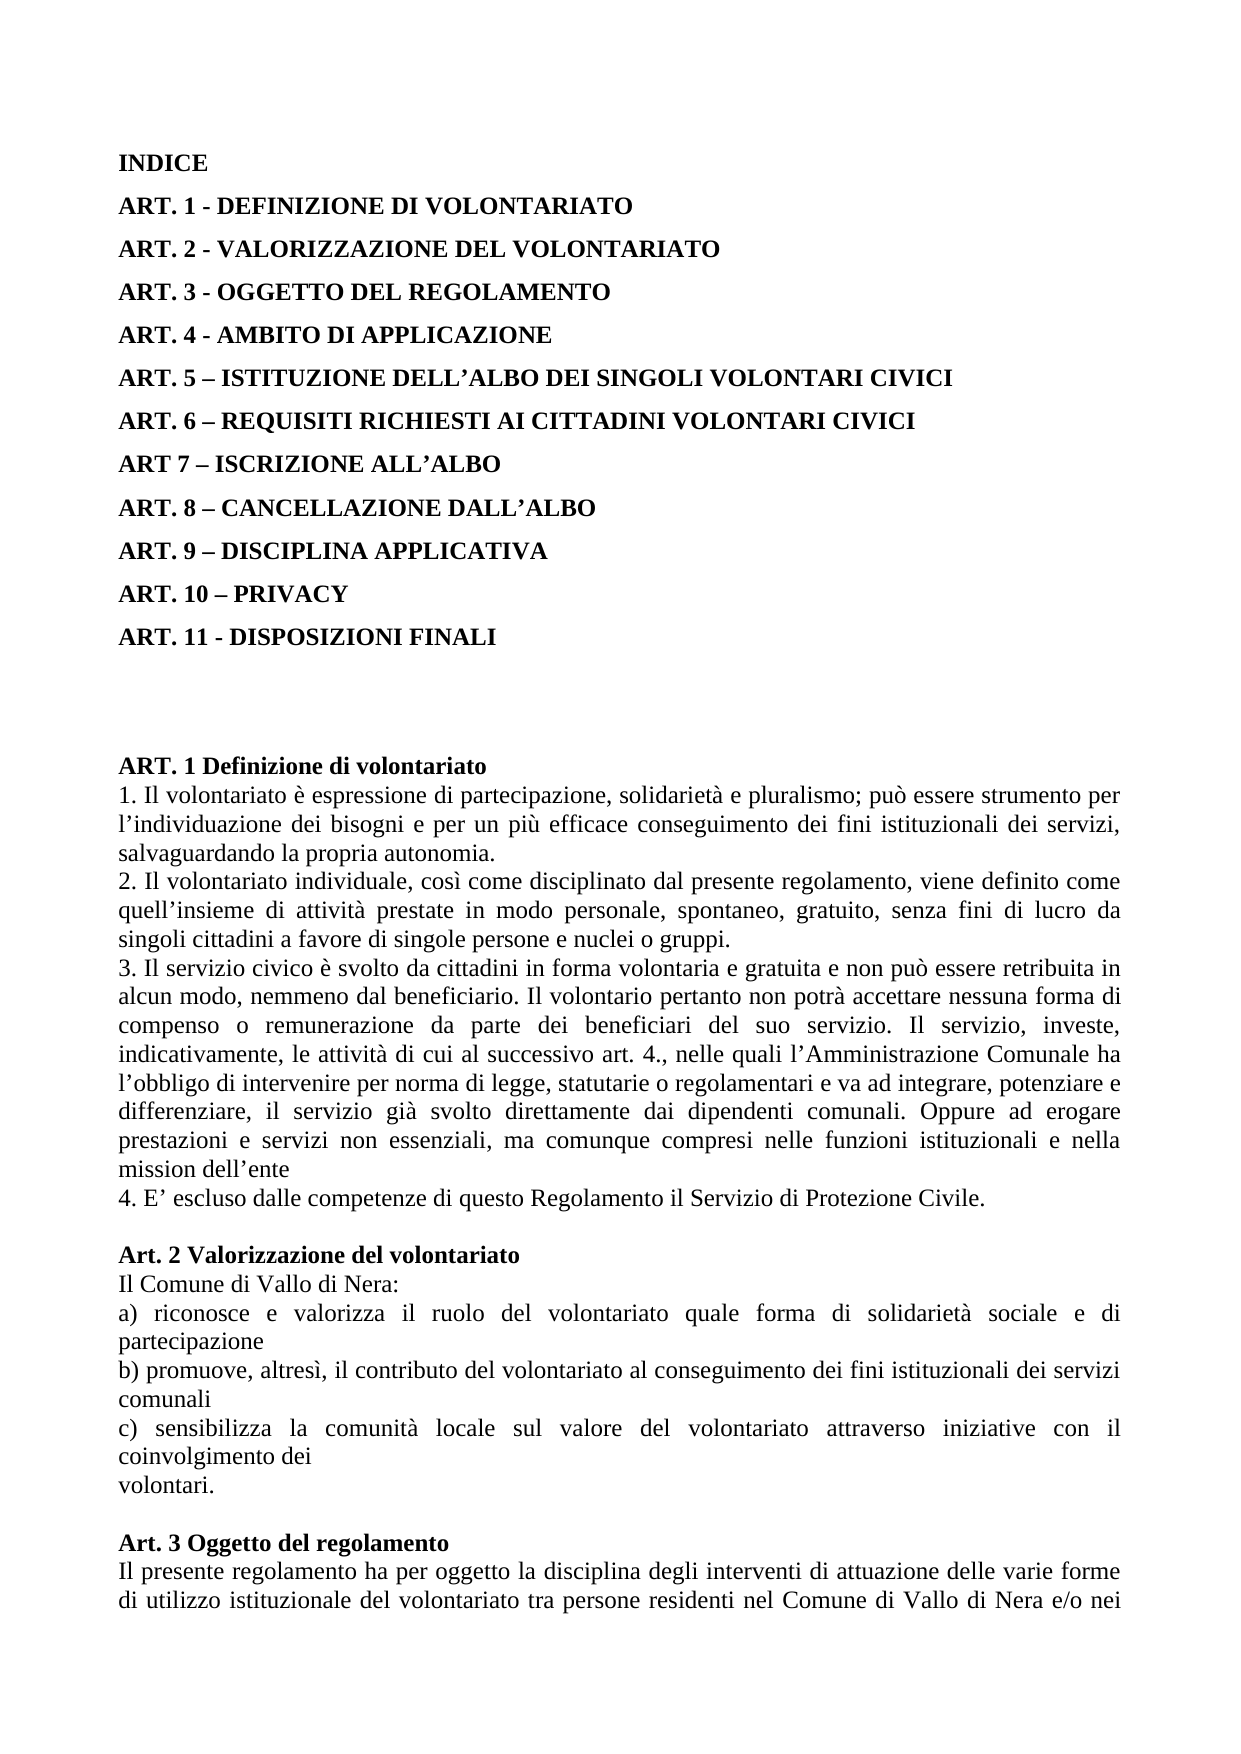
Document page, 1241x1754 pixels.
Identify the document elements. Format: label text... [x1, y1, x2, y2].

text volontari. [118, 1470, 1122, 1499]
text ART. 2 - VALORIZZAZIONE DEL VOLONTARIATO [118, 234, 1122, 263]
text ART 7 – ISCRIZIONE ALL’ALBO [118, 449, 1122, 478]
text 2. Il volontariato individuale, così come disciplinato dal presente regolamento, viene definito come quell’insieme di attività prestate in modo personale, spontaneo, gratuito, senza fini di lucro da singoli cittadini a favore di singole persone e nuclei o gruppi. [118, 866, 1122, 953]
text ART. 1 Definizione di volontariato [118, 751, 1122, 780]
text b) promuove, altresì, il contributo del volontariato al conseguimento dei fini istituzionali dei servizi comunali [118, 1355, 1122, 1413]
text ART. 9 – DISCIPLINA APPLICATIVA [118, 536, 1122, 564]
text ART. 10 – PRIVACY [118, 579, 1122, 608]
text c) sensibilizza la comunità locale sul valore del volontariato attraverso iniziative con il coinvolgimento dei [118, 1413, 1122, 1470]
text ART. 11 - DISPOSIZIONI FINALI [118, 622, 1122, 651]
text Il Comune di Vallo di Nera: [118, 1269, 1122, 1298]
text INDICE [118, 148, 1122, 176]
text 1. Il volontariato è espressione di partecipazione, solidarietà e pluralismo; può essere strumento per l’individuazione dei bisogni e per un più efficace conseguimento dei fini istituzionali dei servizi, salvaguardando la propria autonomia. [118, 780, 1122, 866]
text ART. 8 – CANCELLAZIONE DALL’ALBO [118, 493, 1122, 521]
text ART. 6 – REQUISITI RICHIESTI AI CITTADINI VOLONTARI CIVICI [118, 406, 1122, 435]
text a) riconosce e valorizza il ruolo del volontariato quale forma di solidarietà sociale e di partecipazione [118, 1298, 1122, 1355]
text 4. E’ escluso dalle competenze di questo Regolamento il Servizio di Protezione Civile. [118, 1183, 1122, 1211]
text ART. 1 - DEFINIZIONE DI VOLONTARIATO [118, 191, 1122, 219]
text ART. 3 - OGGETTO DEL REGOLAMENTO [118, 277, 1122, 306]
text ART. 4 - AMBITO DI APPLICAZIONE [118, 320, 1122, 349]
text 3. Il servizio civico è svolto da cittadini in forma volontaria e gratuita e non può essere retribuita in alcun modo, nemmeno dal beneficiario. Il volontario pertanto non potrà accettare nessuna forma di compenso o remunerazione da parte dei beneficiari del suo servizio. Il servizio, investe, indicativamente, le attività di cui al successivo art. 4., nelle quali l’Amministrazione Comunale ha l’obbligo di intervenire per norma di legge, statutarie o regolamentari e va ad integrare, potenziare e differenziare, il servizio già svolto direttamente dai dipendenti comunali. Oppure ad erogare prestazioni e servizi non essenziali, ma comunque compresi nelle funzioni istituzionali e nella mission dell’ente [118, 953, 1122, 1183]
text ART. 5 – ISTITUZIONE DELL’ALBO DEI SINGOLI VOLONTARI CIVICI [118, 363, 1122, 392]
text Art. 3 Oggetto del regolamento [118, 1528, 1122, 1556]
text Art. 2 Valorizzazione del volontariato [118, 1240, 1122, 1269]
text Il presente regolamento ha per oggetto la disciplina degli interventi di attuazione delle varie forme di utilizzo istituzionale del volontariato tra persone residenti nel Comune di Vallo di Nera e/o nei [118, 1556, 1122, 1614]
